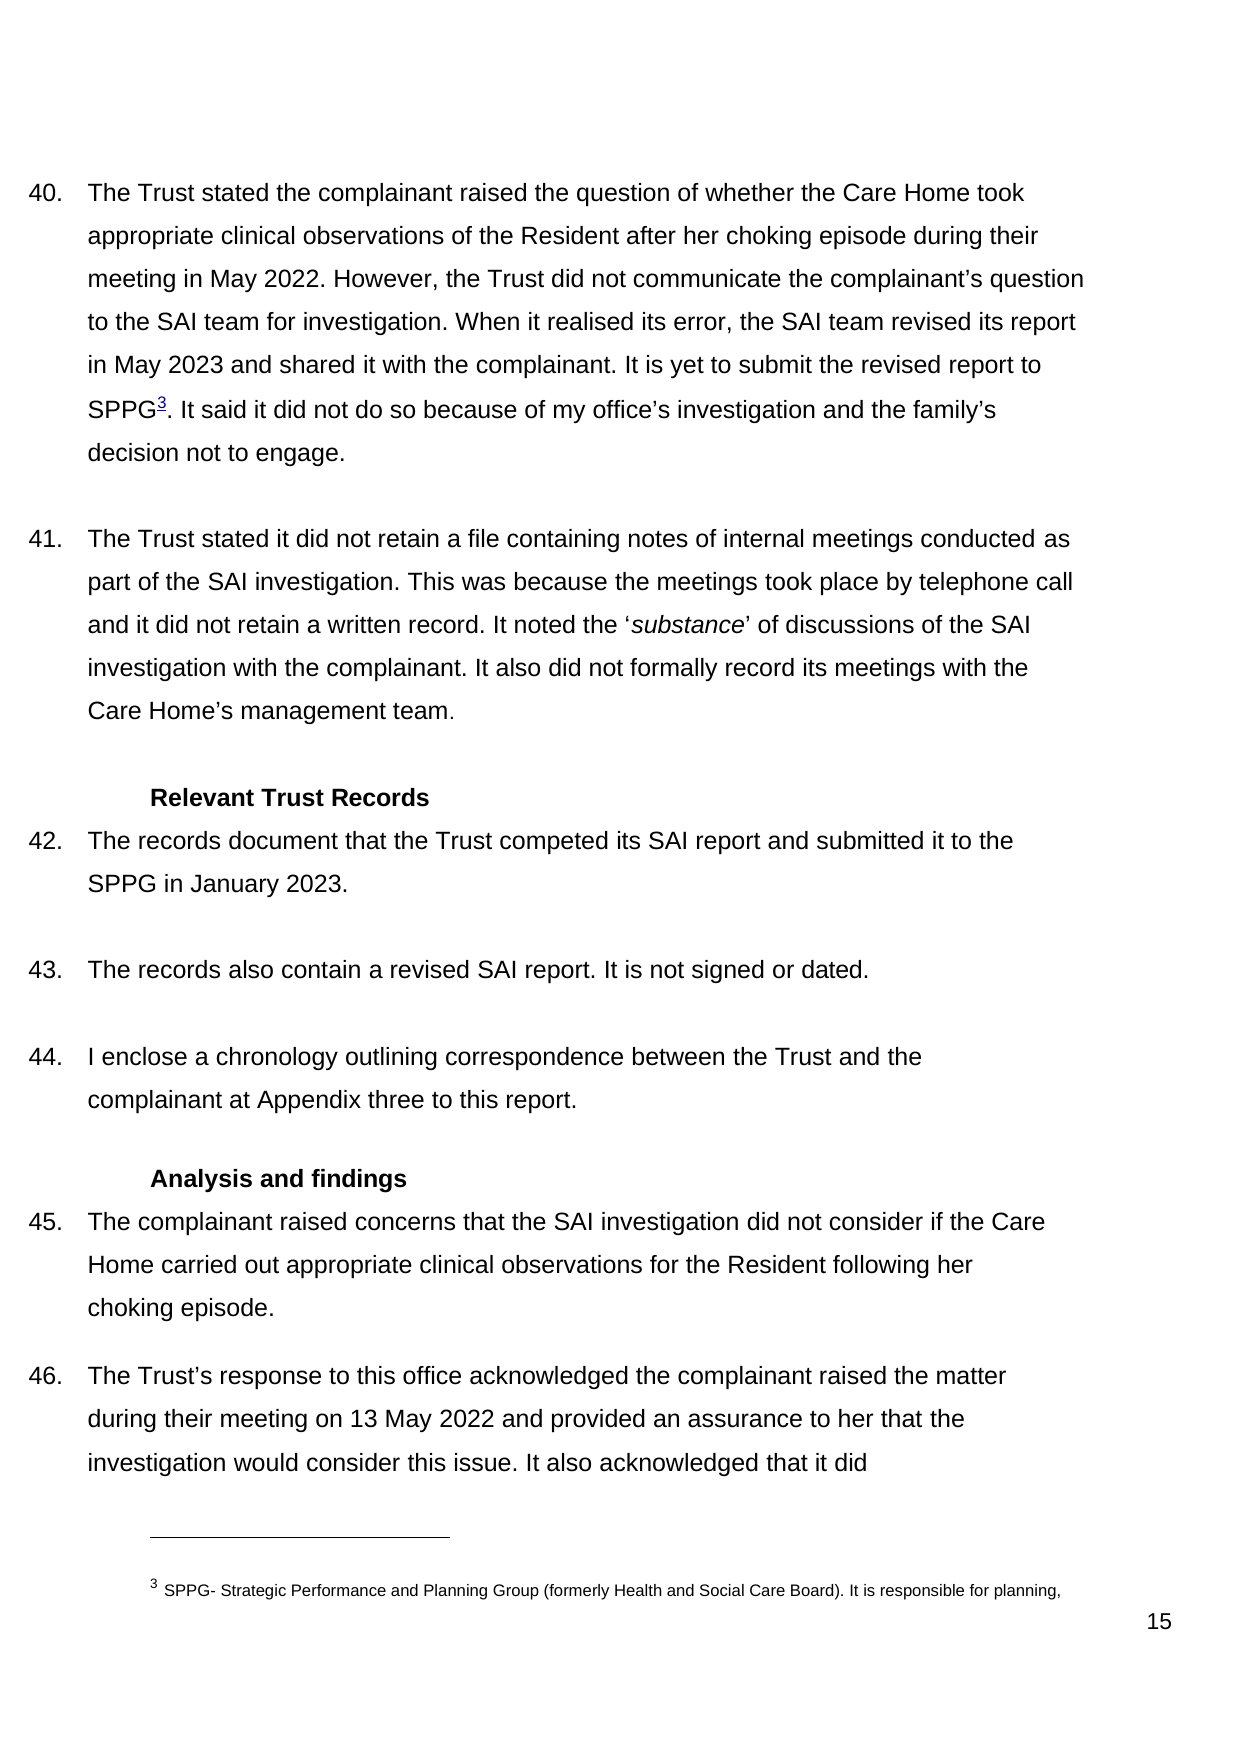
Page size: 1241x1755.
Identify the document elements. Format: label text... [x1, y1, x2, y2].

text 3 SPPG- Strategic Performance and Planning Group (formerly Health and Social Care Board). It is responsible for planning, [150, 1576, 1085, 1599]
list The complainant raised concerns that the SAI investigation did not consider if the Care Home carried out appropriate clinical observations for the Resident following her choking episode. [28, 1207, 1064, 1322]
list The Trust stated it did not retain a file containing notes of internal meetings conducted as part of the SAI investigation. This was because the meetings took place by telephone call and it did not retain a written record. It noted the ‘substance’ of discussions of the SAI investigation with the complainant. It also did not formally record its meetings with the Care Home’s management team. [28, 524, 1090, 725]
list The Trust’s response to this office acknowledged the complainant raised the matter during their meeting on 13 May 2022 and provided an assurance to her that the investigation would consider this issue. It also acknowledged that it did [28, 1361, 1080, 1476]
list The records document that the Trust competed its SAI report and submitted it to the SPPG in January 2023. [28, 826, 1066, 898]
list The records also contain a revised SAI report. It is not signed or dated. [28, 955, 1172, 984]
text Relevant Trust Records [150, 782, 1172, 811]
list The Trust stated the complainant raised the question of whether the Care Home took appropriate clinical observations of the Resident after her choking episode during their meeting in May 2022. However, the Trust did not communicate the complainant’s question to the SAI team for investigation. When it realised its error, the SAI team revised its report in May 2023 and shared it with the complainant. It is yet to submit the revised report to SPPG3. It said it did not do so because of my office’s investigation and the family’s decision not to engage. [28, 177, 1086, 467]
list I enclose a chronology outlining correspondence between the Trust and the complainant at Appendix three to this report. [28, 1041, 1044, 1113]
text Analysis and findings [150, 1164, 1172, 1192]
